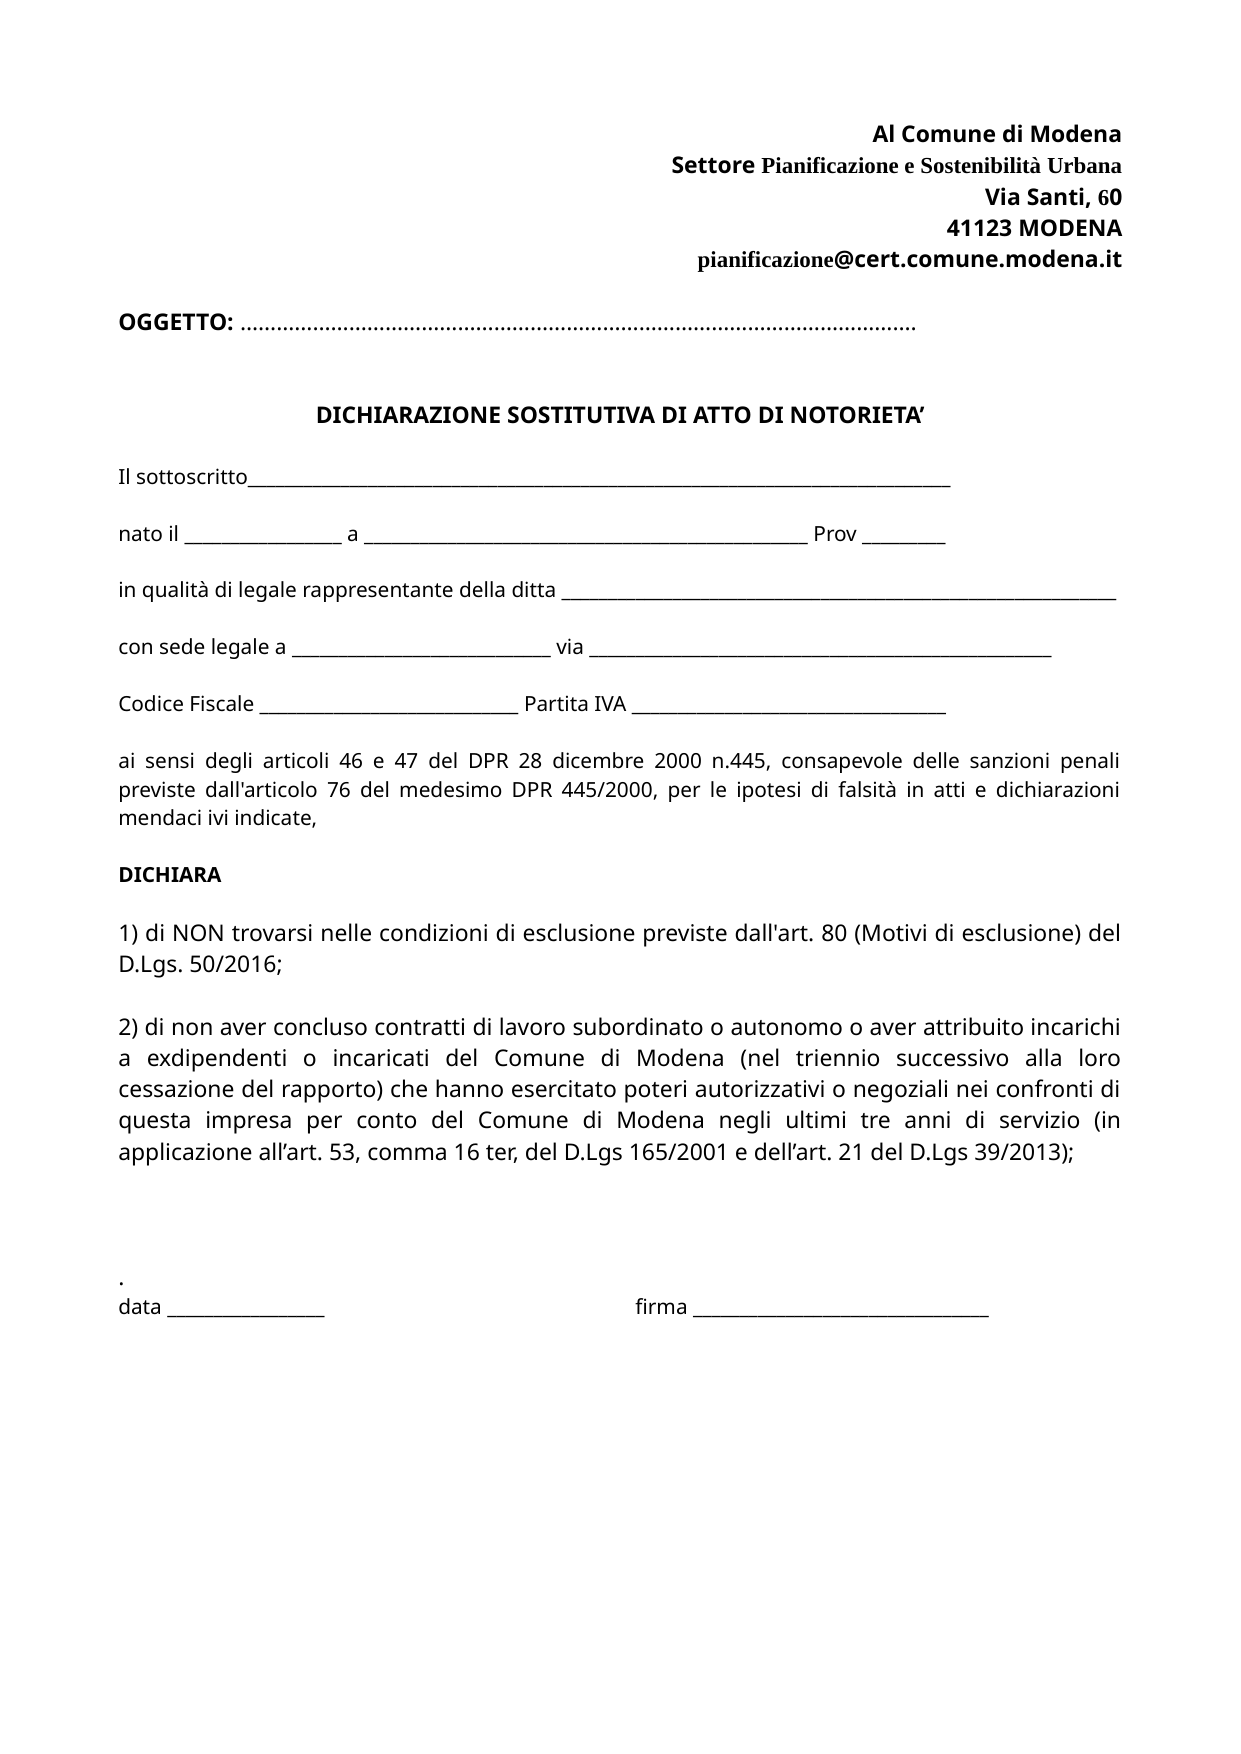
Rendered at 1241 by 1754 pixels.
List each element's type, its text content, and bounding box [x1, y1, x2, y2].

text Via Santi, 60 [118, 181, 1122, 212]
text 2) di non aver concluso contratti di lavoro subordinato o autonomo o aver attribuito incarichi a exdipendenti o incaricati del Comune di Modena (nel triennio successivo alla loro cessazione del rapporto) che hanno esercitato poteri autorizzativi o negoziali nei confronti di questa impresa per conto del Comune di Modena negli ultimi tre anni di servizio (in applicazione all’art. 53, comma 16 ter, del D.Lgs 165/2001 e dell’art. 21 del D.Lgs 39/2013); [118, 1011, 1122, 1167]
text 1) di NON trovarsi nelle condizioni di esclusione previste dall'art. 80 (Motivi di esclusione) del D.Lgs. 50/2016; [118, 917, 1122, 979]
text pianificazione@cert.comune.modena.it [118, 243, 1122, 274]
text in qualità di legale rappresentante della ditta ____________________________________________________________ [118, 576, 1122, 604]
text DICHIARAZIONE SOSTITUTIVA DI ATTO DI NOTORIETA’ [118, 399, 1122, 431]
text DICHIARA [118, 860, 1122, 888]
text OGGETTO: …………………………………………………………………………………………………. [118, 306, 1122, 337]
text . [118, 1261, 1122, 1292]
text Settore Pianificazione e Sostenibilità Urbana [118, 149, 1122, 181]
text data _________________ firma ________________________________ [118, 1292, 1122, 1320]
text nato il _________________ a ________________________________________________ Prov _________ [118, 519, 1122, 547]
text 41123 MODENA [118, 212, 1122, 243]
text Il sottoscritto____________________________________________________________________________ [118, 462, 1122, 490]
text Codice Fiscale ____________________________ Partita IVA __________________________________ [118, 689, 1122, 718]
text con sede legale a ____________________________ via __________________________________________________ [118, 632, 1122, 661]
text Al Comune di Modena [118, 118, 1122, 149]
text ai sensi degli articoli 46 e 47 del DPR 28 dicembre 2000 n.445, consapevole delle sanzioni penali previste dall'articolo 76 del medesimo DPR 445/2000, per le ipotesi di falsità in atti e dichiarazioni mendaci ivi indicate, [118, 746, 1122, 832]
